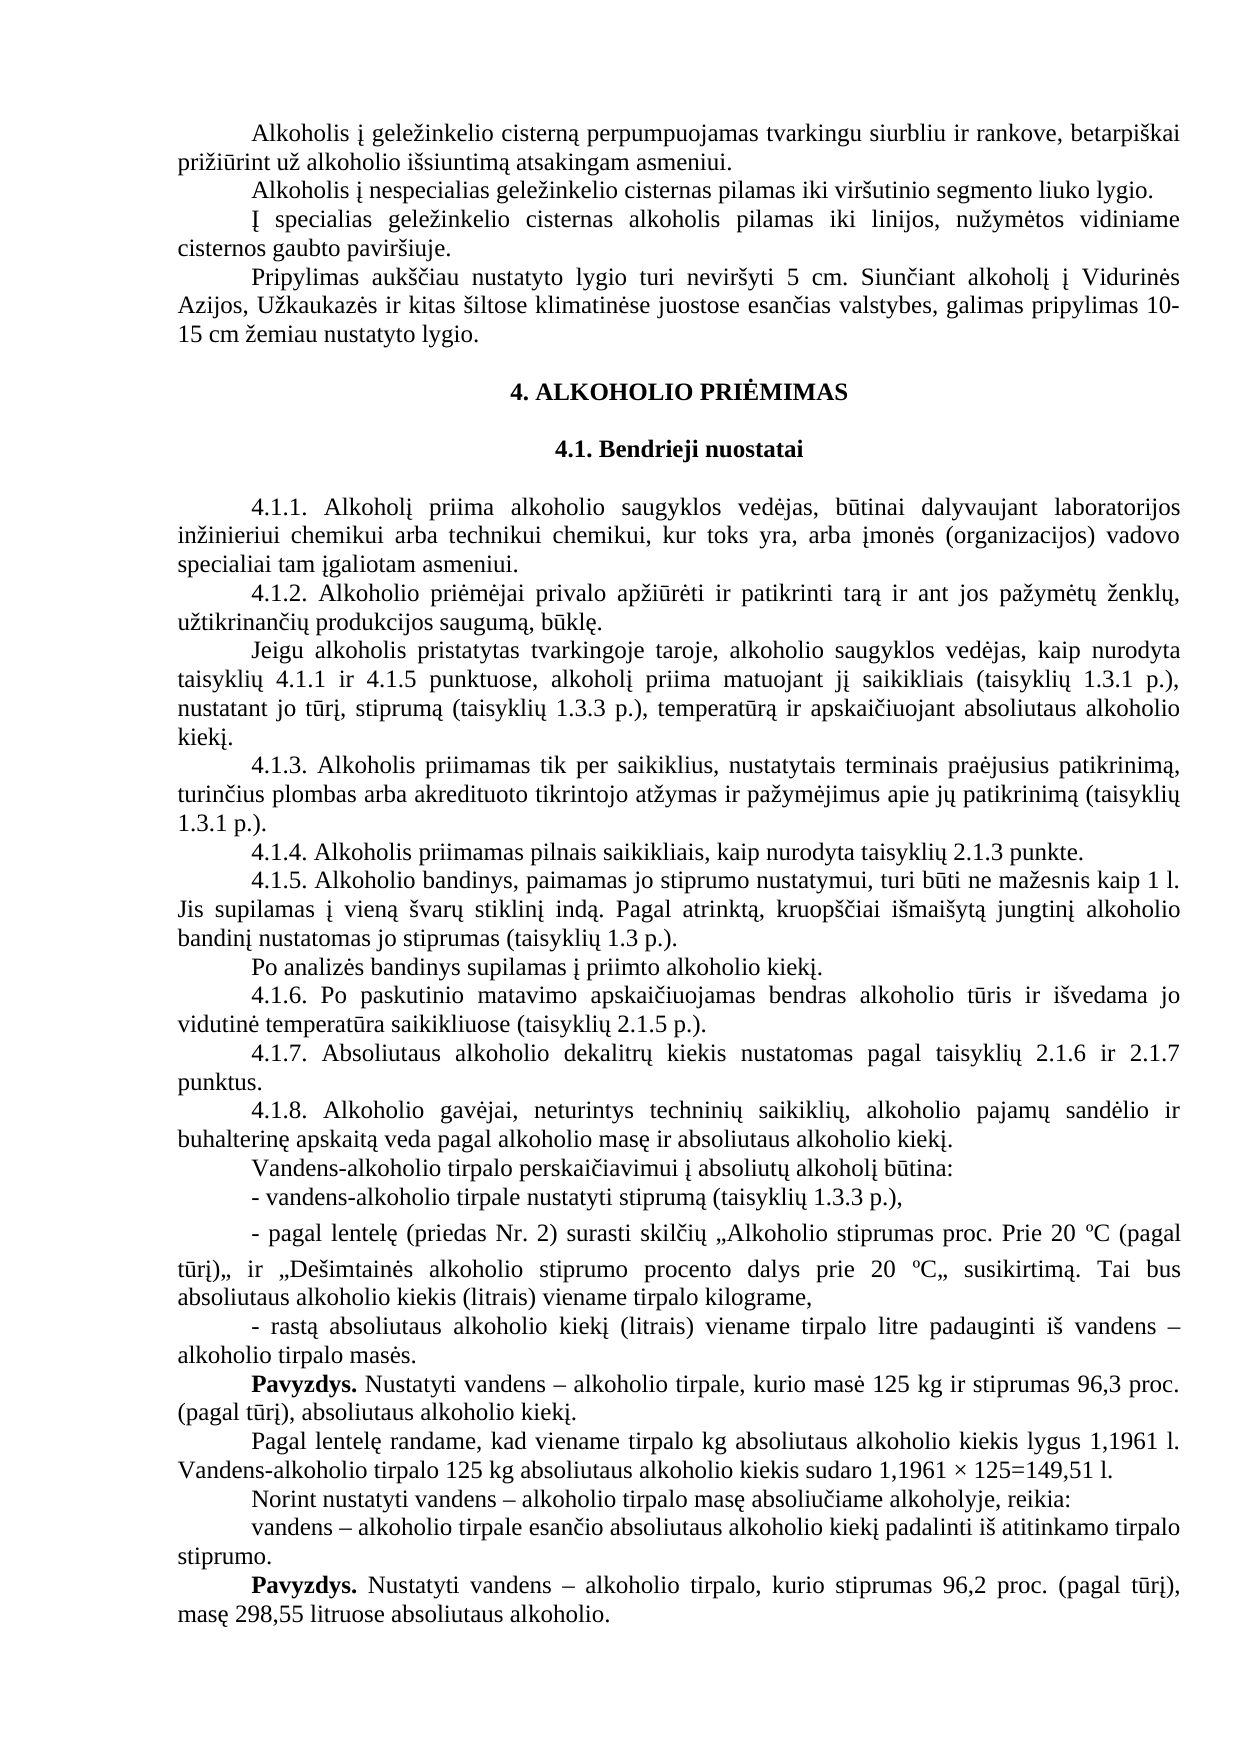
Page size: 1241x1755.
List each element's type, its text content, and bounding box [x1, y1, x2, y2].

text Pagal lentelę randame, kad viename tirpalo kg absoliutaus alkoholio kiekis lygus 1,1961 l. Vandens-alkoholio tirpalo 125 kg absoliutaus alkoholio kiekis sudaro 1,1961 × 125=149,51 l. [177, 1426, 1181, 1484]
text 4.1.8. Alkoholio gavėjai, neturintys techninių saikiklių, alkoholio pajamų sandėlio ir buhalterinę apskaitą veda pagal alkoholio masę ir absoliutaus alkoholio kiekį. [177, 1096, 1181, 1153]
text 4. ALKOHOLIO PRIĖMIMAS [177, 377, 1181, 406]
text Pavyzdys. Nustatyti vandens – alkoholio tirpalo, kurio stiprumas 96,2 proc. (pagal tūrį), masę 298,55 litruose absoliutaus alkoholio. [177, 1570, 1181, 1627]
text Pripylimas aukščiau nustatyto lygio turi neviršyti 5 cm. Siunčiant alkoholį į Vidurinės Azijos, Užkaukazės ir kitas šiltose klimatinėse juostose esančias valstybes, galimas pripylimas 10-15 cm žemiau nustatyto lygio. [177, 262, 1181, 348]
text 4.1. Bendrieji nuostatai [177, 434, 1181, 463]
text 4.1.2. Alkoholio priėmėjai privalo apžiūrėti ir patikrinti tarą ir ant jos pažymėtų ženklų, užtikrinančių produkcijos saugumą, būklę. [177, 578, 1181, 636]
text 4.1.6. Po paskutinio matavimo apskaičiuojamas bendras alkoholio tūris ir išvedama jo vidutinė temperatūra saikikliuose (taisyklių 2.1.5 p.). [177, 981, 1181, 1038]
text Alkoholis į geležinkelio cisterną perpumpuojamas tvarkingu siurbliu ir rankove, betarpiškai prižiūrint už alkoholio išsiuntimą atsakingam asmeniui. [177, 118, 1181, 176]
text Į specialias geležinkelio cisternas alkoholis pilamas iki linijos, nužymėtos vidiniame cisternos gaubto paviršiuje. [177, 204, 1181, 262]
text Pavyzdys. Nustatyti vandens – alkoholio tirpale, kurio masė 125 kg ir stiprumas 96,3 proc. (pagal tūrį), absoliutaus alkoholio kiekį. [177, 1369, 1181, 1426]
text Vandens-alkoholio tirpalo perskaičiavimui į absoliutų alkoholį būtina: [177, 1153, 1181, 1182]
text 4.1.4. Alkoholis priimamas pilnais saikikliais, kaip nurodyta taisyklių 2.1.3 punkte. [177, 837, 1181, 866]
text vandens – alkoholio tirpale esančio absoliutaus alkoholio kiekį padalinti iš atitinkamo tirpalo stiprumo. [177, 1512, 1181, 1570]
text - vandens-alkoholio tirpale nustatyti stiprumą (taisyklių 1.3.3 p.), [177, 1182, 1181, 1211]
text Po analizės bandinys supilamas į priimto alkoholio kiekį. [177, 952, 1181, 981]
text 4.1.5. Alkoholio bandinys, paimamas jo stiprumo nustatymui, turi būti ne mažesnis kaip 1 l. Jis supilamas į vieną švarų stiklinį indą. Pagal atrinktą, kruopščiai išmaišytą jungtinį alkoholio bandinį nustatomas jo stiprumas (taisyklių 1.3 p.). [177, 866, 1181, 952]
text Jeigu alkoholis pristatytas tvarkingoje taroje, alkoholio saugyklos vedėjas, kaip nurodyta taisyklių 4.1.1 ir 4.1.5 punktuose, alkoholį priima matuojant jį saikikliais (taisyklių 1.3.1 p.), nustatant jo tūrį, stiprumą (taisyklių 1.3.3 p.), temperatūrą ir apskaičiuojant absoliutaus alkoholio kiekį. [177, 636, 1181, 751]
text 4.1.3. Alkoholis priimamas tik per saikiklius, nustatytais terminais praėjusius patikrinimą, turinčius plombas arba akredituoto tikrintojo atžymas ir pažymėjimus apie jų patikrinimą (taisyklių 1.3.1 p.). [177, 751, 1181, 837]
text 4.1.7. Absoliutaus alkoholio dekalitrų kiekis nustatomas pagal taisyklių 2.1.6 ir 2.1.7 punktus. [177, 1038, 1181, 1096]
text Norint nustatyti vandens – alkoholio tirpalo masę absoliučiame alkoholyje, reikia: [177, 1484, 1181, 1512]
text - rastą absoliutaus alkoholio kiekį (litrais) viename tirpalo litre padauginti iš vandens – alkoholio tirpalo masės. [177, 1311, 1181, 1369]
text Alkoholis į nespecialias geležinkelio cisternas pilamas iki viršutinio segmento liuko lygio. [177, 176, 1181, 204]
text - pagal lentelę (priedas Nr. 2) surasti skilčių „Alkoholio stiprumas proc. Prie 20 ºC (pagal tūrį)„ ir „Dešimtainės alkoholio stiprumo procento dalys prie 20 ºC„ susikirtimą. Tai bus absoliutaus alkoholio kiekis (litrais) viename tirpalo kilograme, [177, 1211, 1181, 1311]
text 4.1.1. Alkoholį priima alkoholio saugyklos vedėjas, būtinai dalyvaujant laboratorijos inžinieriui chemikui arba technikui chemikui, kur toks yra, arba įmonės (organizacijos) vadovo specialiai tam įgaliotam asmeniui. [177, 492, 1181, 578]
